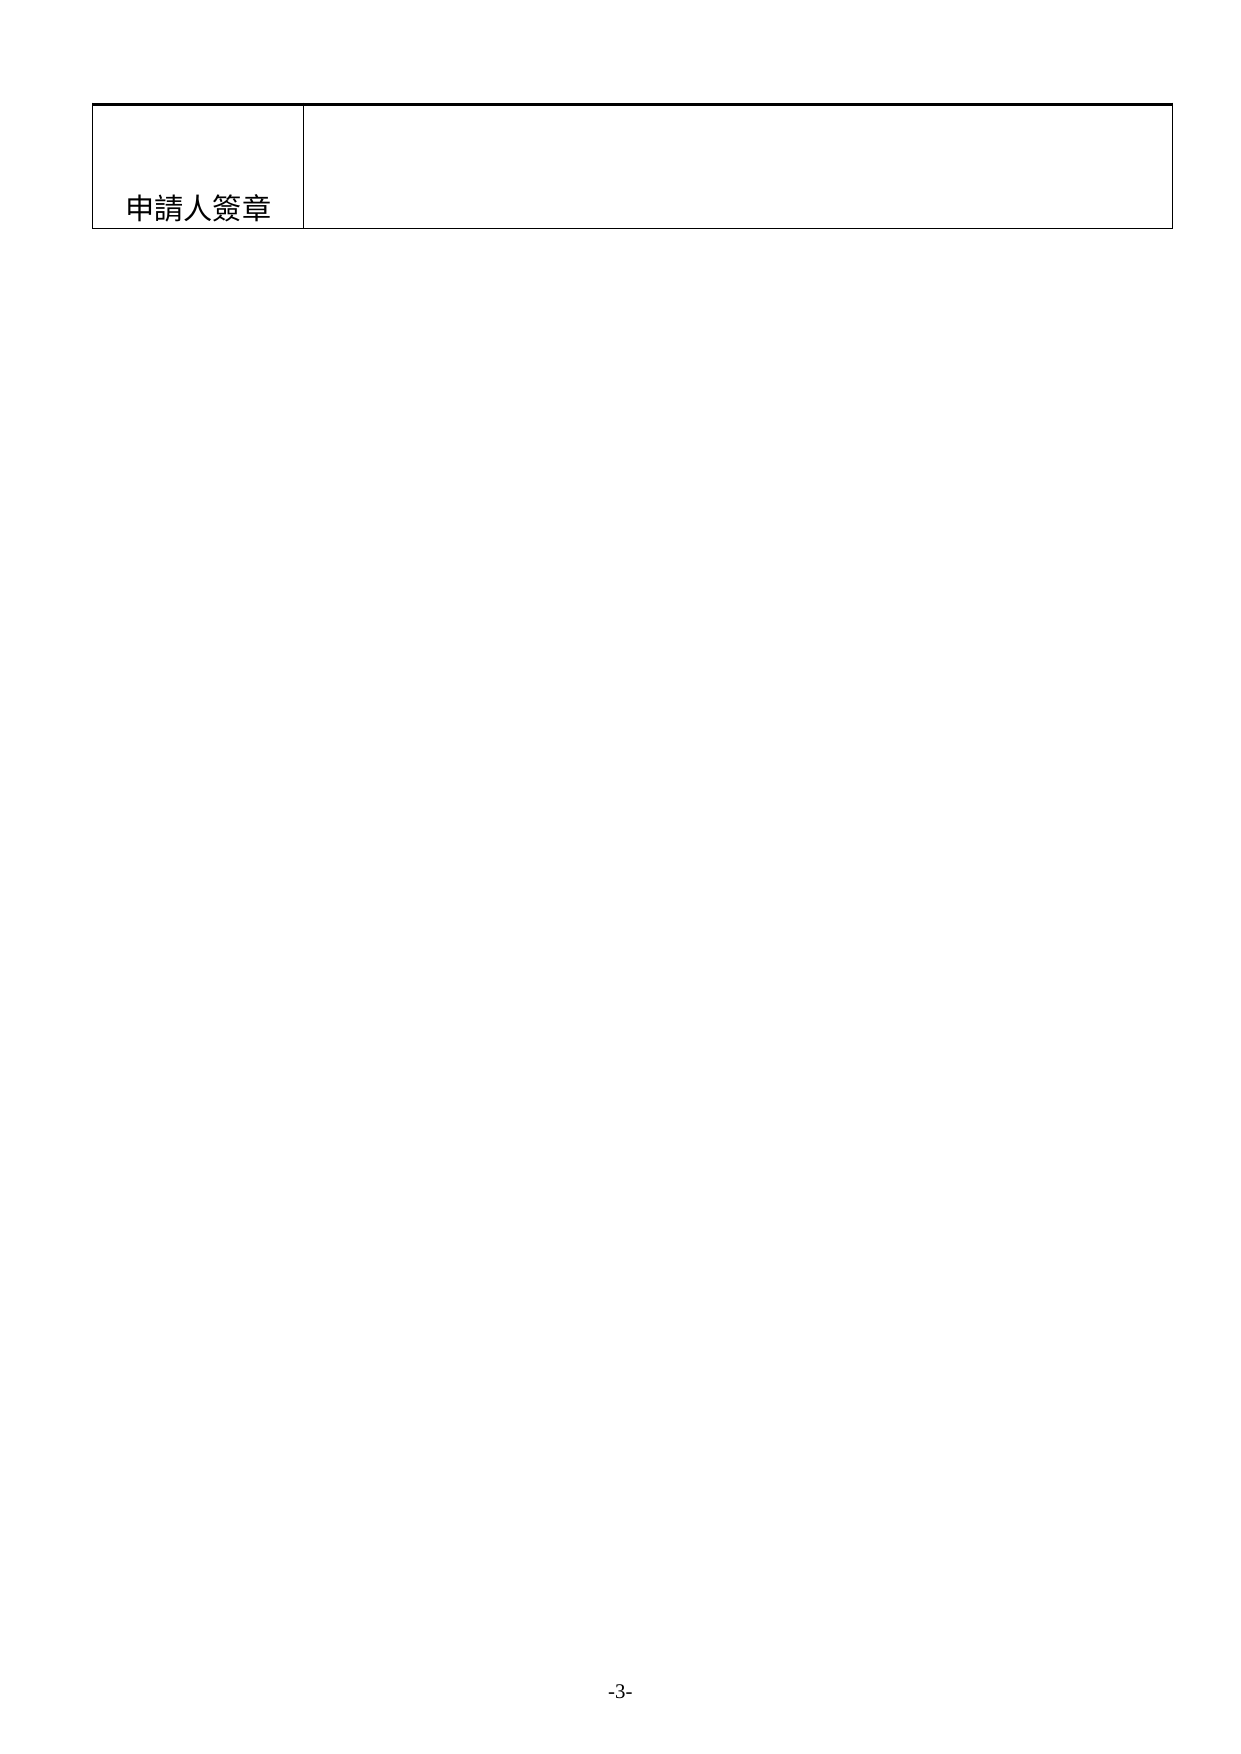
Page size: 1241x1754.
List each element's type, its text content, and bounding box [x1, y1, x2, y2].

table_cell [304, 106, 1172, 227]
table_cell [93, 229, 1172, 352]
table_cell 申請人簽章 [93, 106, 303, 227]
